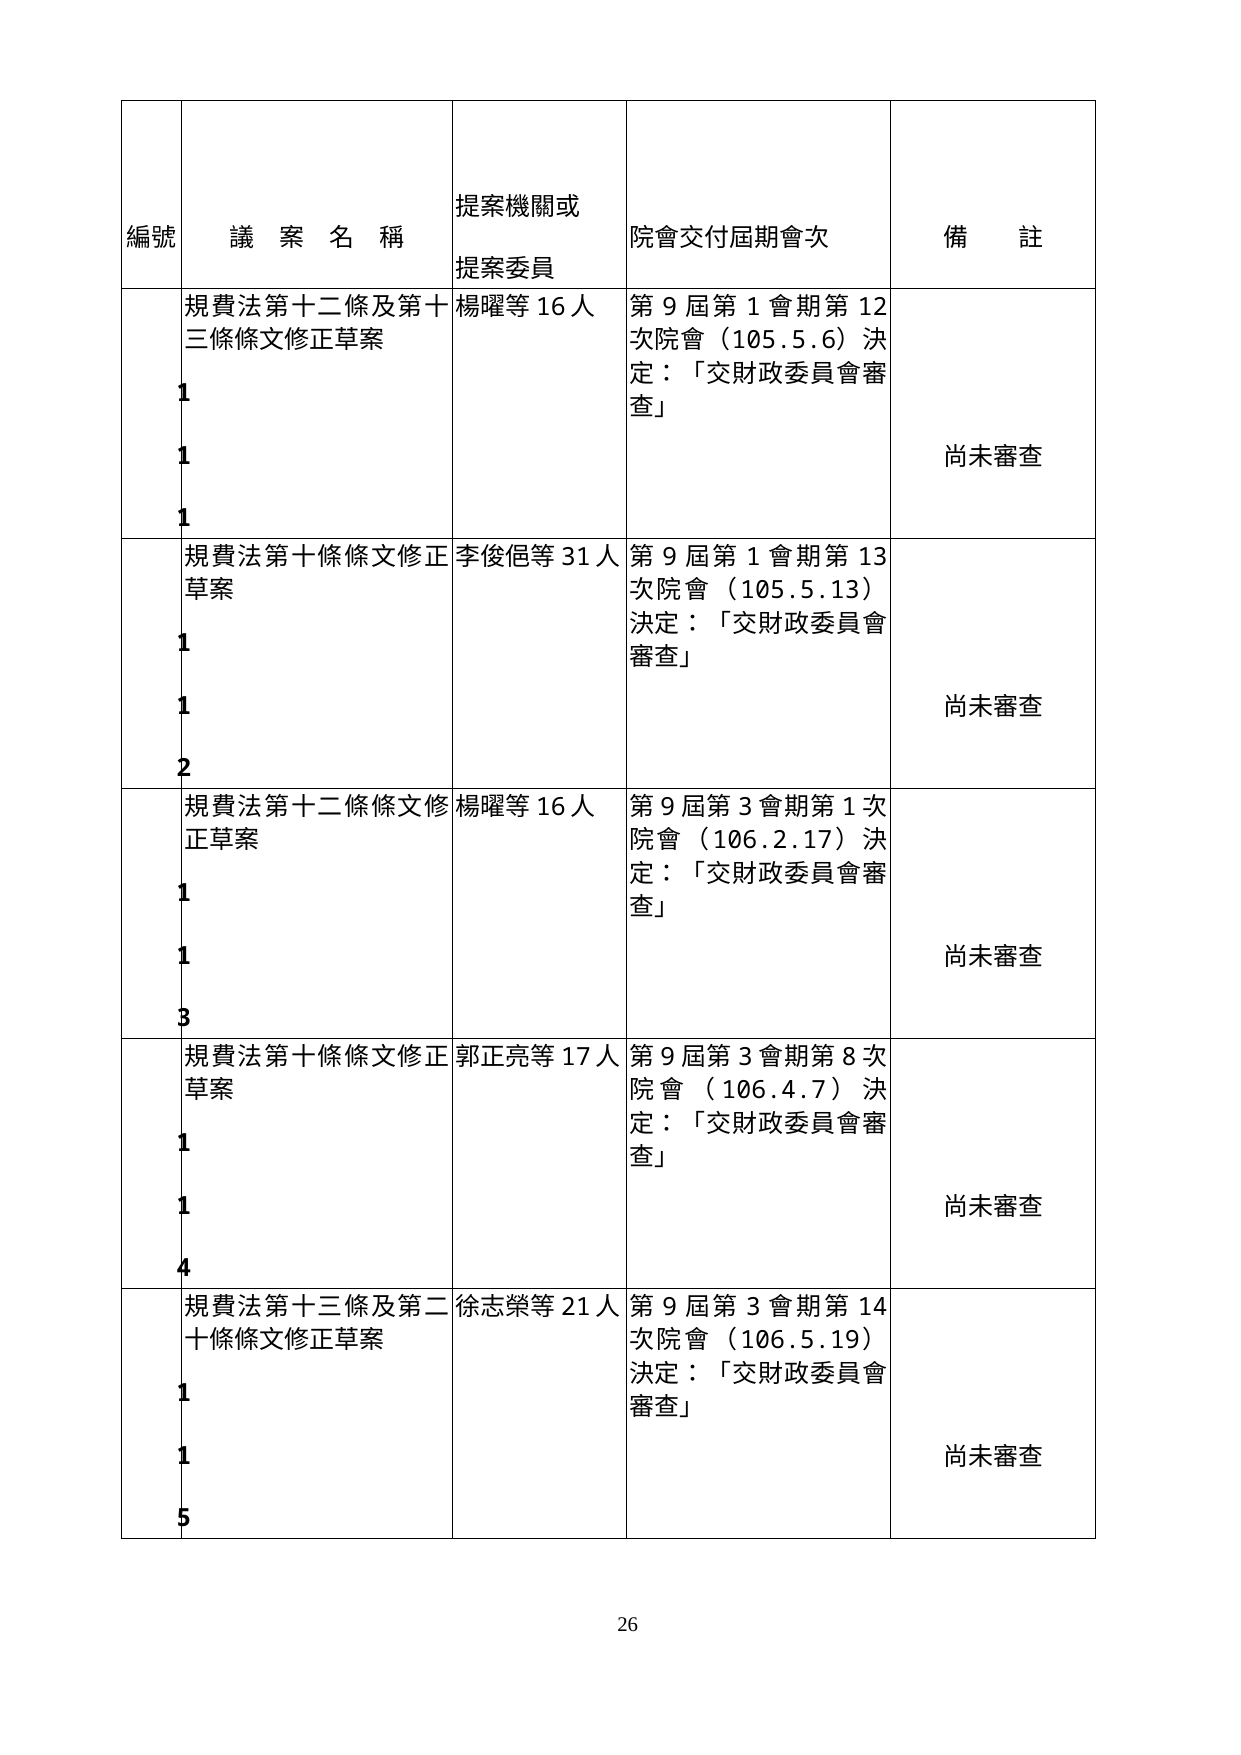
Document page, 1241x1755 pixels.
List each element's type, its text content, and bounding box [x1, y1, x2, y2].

table_cell 郭正亮等17人 [453, 1039, 626, 1288]
table_cell [122, 289, 181, 538]
table_header 提案機關或 提案委員 [453, 101, 626, 288]
table_cell [122, 1289, 181, 1538]
table_cell 規費法第十條條文修正草案 [182, 539, 452, 788]
table_cell [122, 789, 181, 1038]
table_header 議 案 名 稱 [182, 101, 452, 288]
table_cell 尚未審查 [891, 1289, 1095, 1538]
table_cell 規費法第十二條條文修正草案 [182, 789, 452, 1038]
table_cell 李俊俋等31人 [453, 539, 626, 788]
table_cell 尚未審查 [891, 289, 1095, 538]
table_header 編號 [122, 101, 181, 288]
table_header 備 註 [891, 101, 1095, 288]
table_cell 徐志榮等21人 [453, 1289, 626, 1538]
table_cell 尚未審查 [891, 1039, 1095, 1288]
table_cell 規費法第十二條及第十三條條文修正草案 [182, 289, 452, 538]
table_cell 第9屆第3會期第1次院會（106.2.17）決定：「交財政委員會審查」 [627, 789, 890, 1038]
table_cell 第9屆第1會期第13次院會（105.5.13）決定：「交財政委員會審查」 [627, 539, 890, 788]
table_cell 第9屆第3會期第8次院會（106.4.7）決定：「交財政委員會審查」 [627, 1039, 890, 1288]
table_cell [122, 539, 181, 788]
table_cell 規費法第十條條文修正草案 [182, 1039, 452, 1288]
table_cell 規費法第十三條及第二十條條文修正草案 [182, 1289, 452, 1538]
table_header 院會交付屆期會次 [627, 101, 890, 288]
table_cell 楊曜等16人 [453, 289, 626, 538]
table_cell 第9屆第1會期第12次院會（105.5.6）決定：「交財政委員會審查」 [627, 289, 890, 538]
table_cell 楊曜等16人 [453, 789, 626, 1038]
table_cell 尚未審查 [891, 789, 1095, 1038]
table_cell [122, 1039, 181, 1288]
table_cell 第9屆第3會期第14次院會（106.5.19）決定：「交財政委員會審查」 [627, 1289, 890, 1538]
table_cell 尚未審查 [891, 539, 1095, 788]
